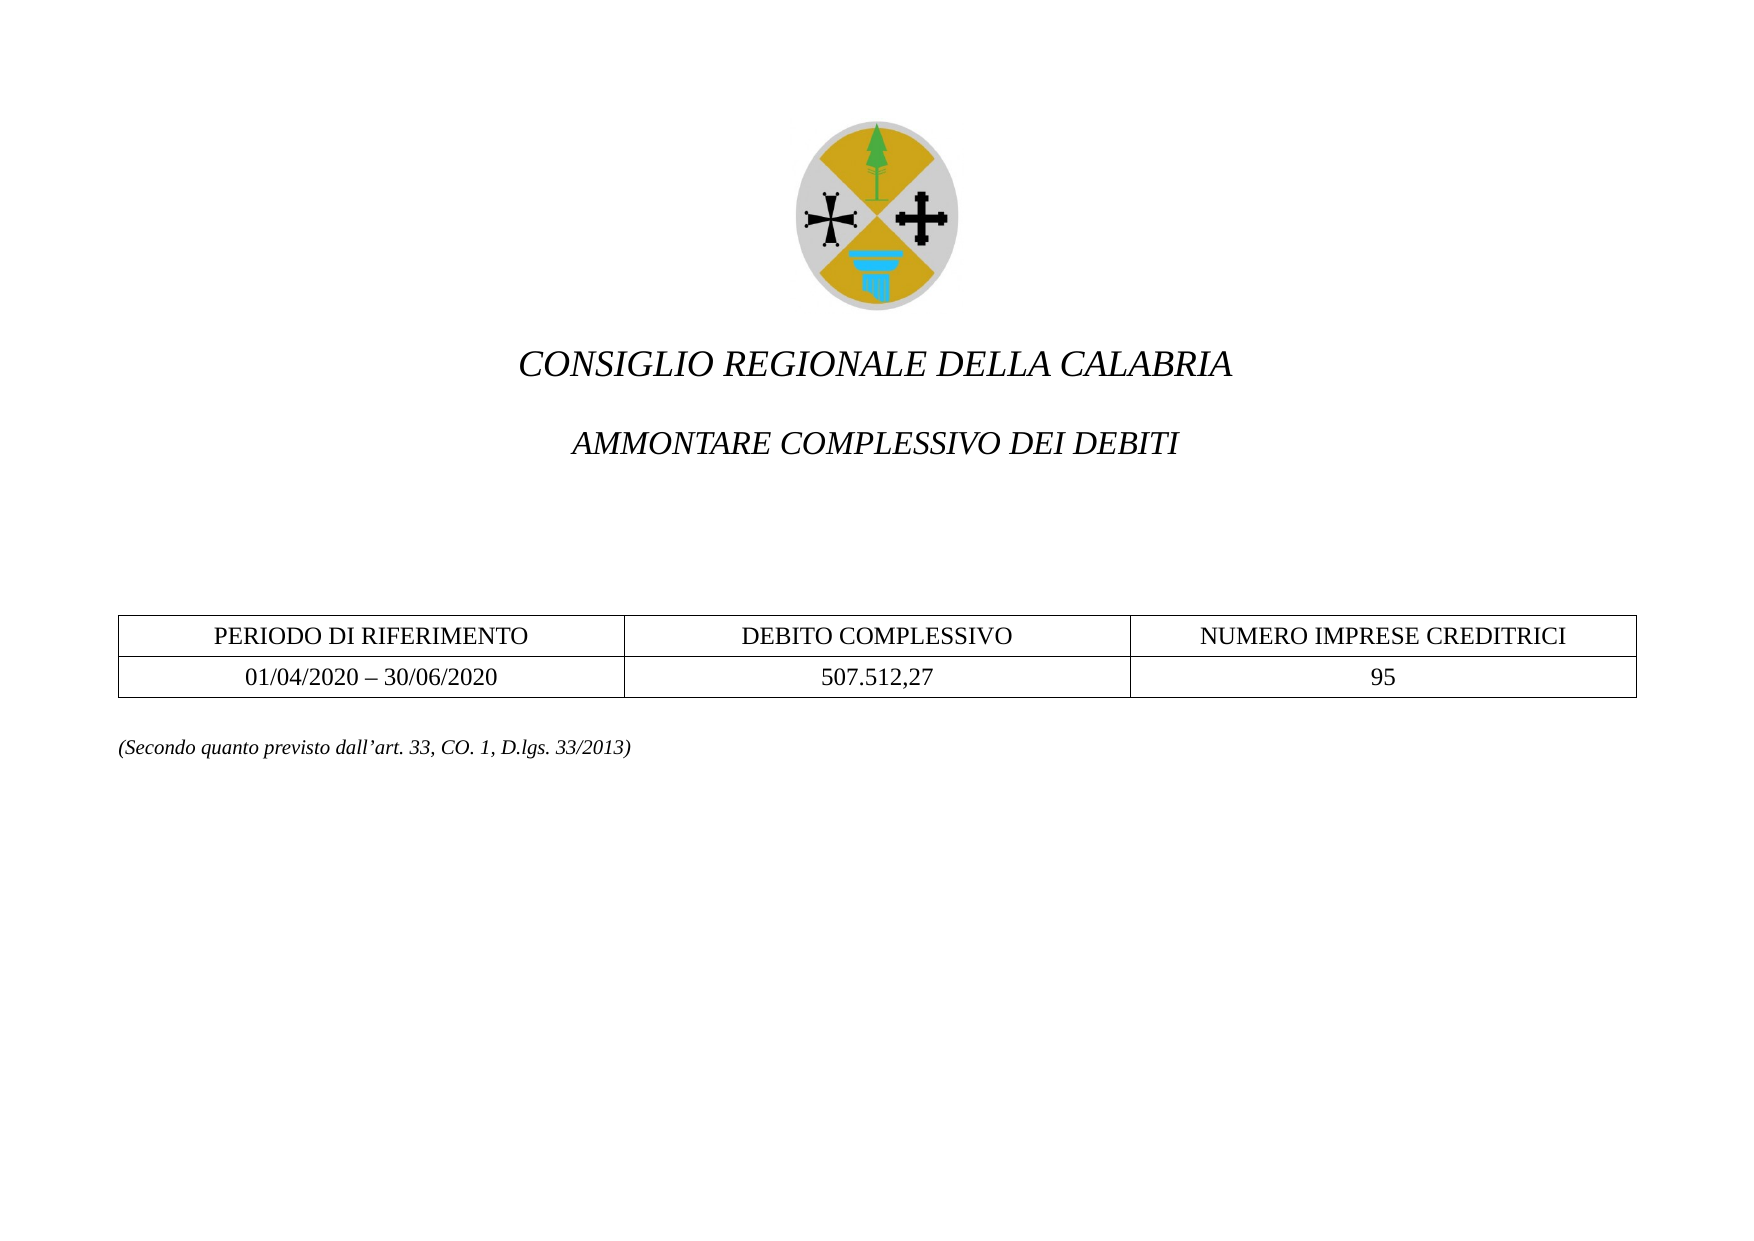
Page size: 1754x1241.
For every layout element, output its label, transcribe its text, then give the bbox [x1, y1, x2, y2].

text AMMONTARE COMPLESSIVO DEI DEBITI [118, 423, 1636, 462]
text CONSIGLIO REGIONALE DELLA CALABRIA [118, 342, 1636, 385]
table_cell 507.512,27 [625, 657, 1130, 696]
table_header NUMERO IMPRESE CREDITRICI [1131, 616, 1636, 656]
table_cell 95 [1131, 657, 1636, 696]
table_header PERIODO DI RIFERIMENTO [119, 616, 624, 656]
table_header DEBITO COMPLESSIVO [625, 616, 1130, 656]
table_cell 01/04/2020 – 30/06/2020 [119, 657, 624, 696]
text (Secondo quanto previsto dall’art. 33, CO. 1, D.lgs. 33/2013) [118, 735, 1636, 759]
